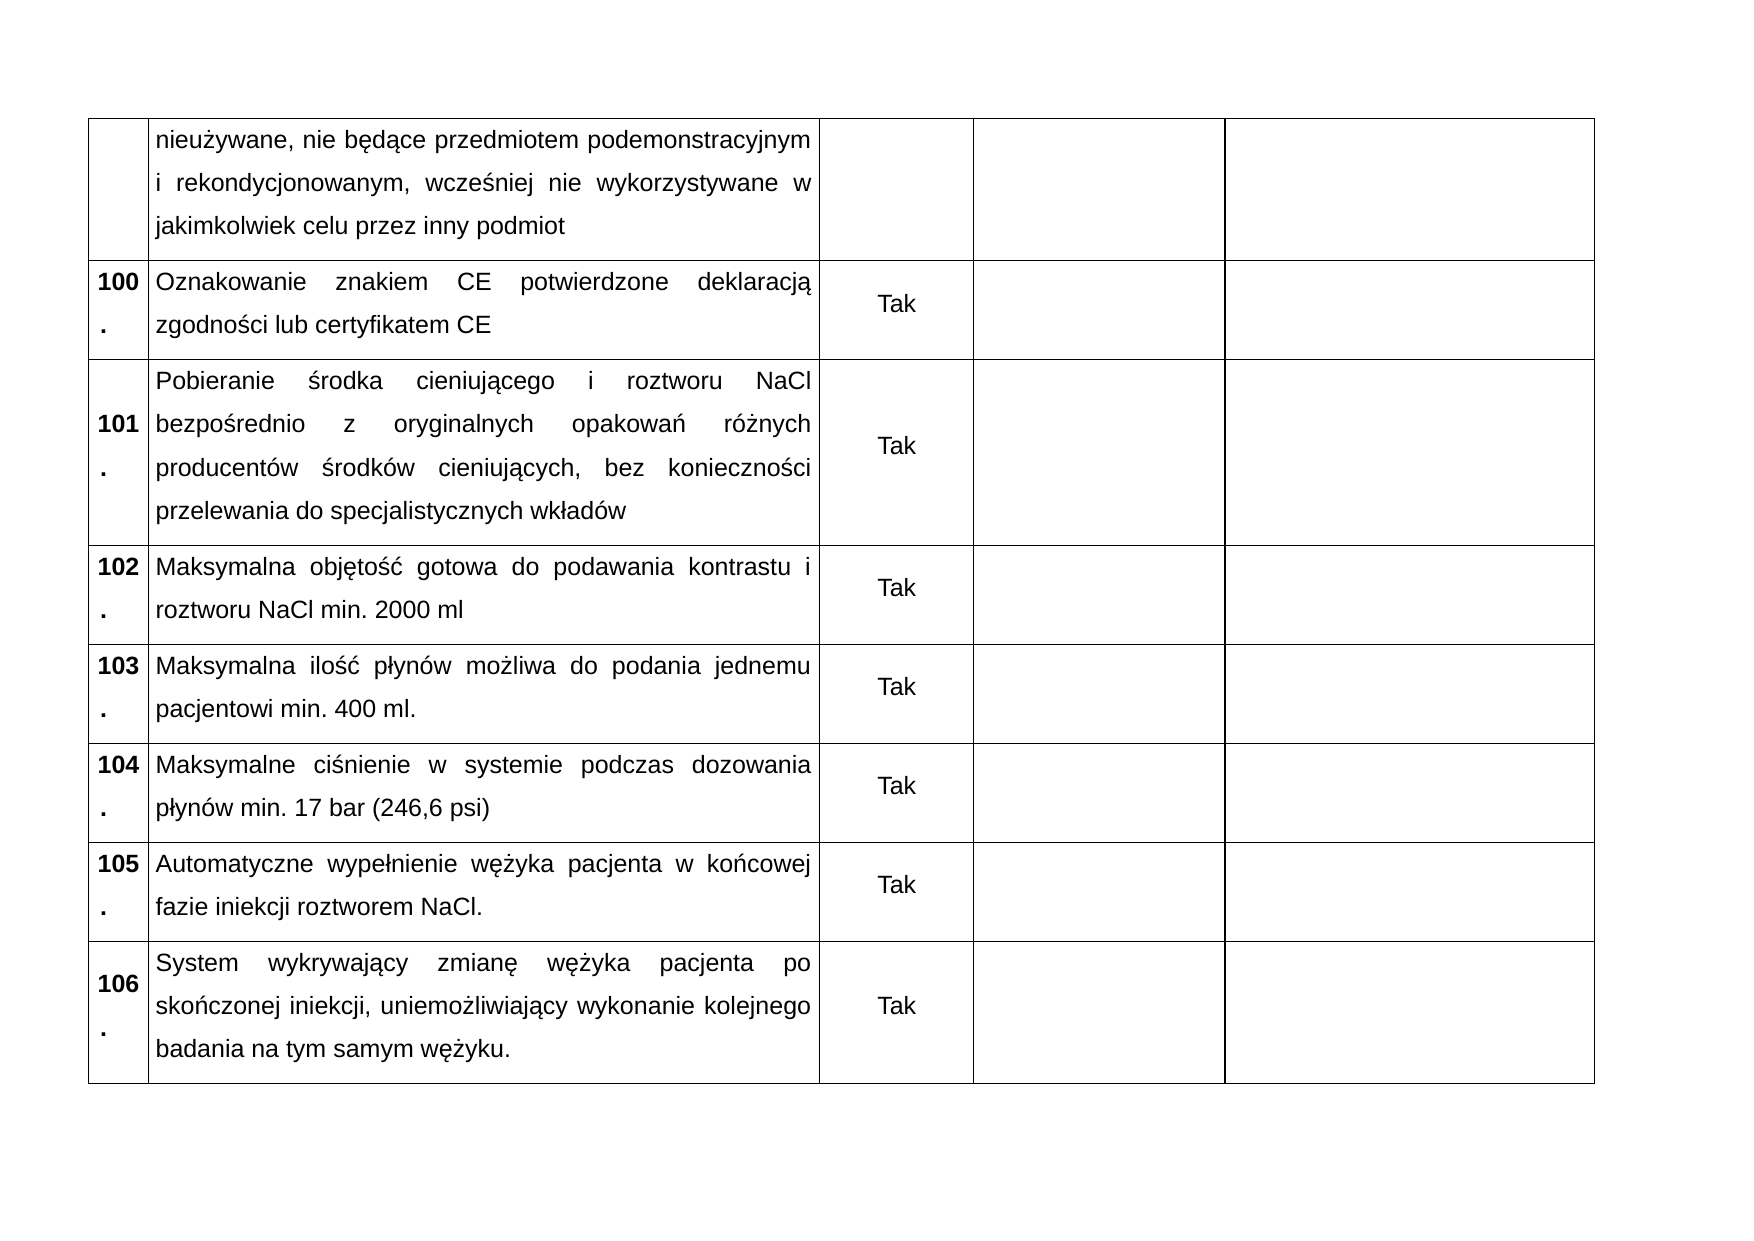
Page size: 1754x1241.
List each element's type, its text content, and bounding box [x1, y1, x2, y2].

table_cell Maksymalne ciśnienie w systemie podczas dozowania płynów min. 17 bar (246,6 psi) [149, 744, 819, 842]
table_cell [89, 119, 148, 260]
table_cell [89, 942, 148, 1083]
table_cell [1226, 261, 1594, 359]
table_cell [1226, 744, 1594, 842]
table_cell Tak [820, 360, 973, 545]
table_cell [974, 261, 1224, 359]
table_cell Tak [820, 744, 973, 842]
table_cell [1226, 645, 1594, 743]
table_cell Maksymalna ilość płynów możliwa do podania jednemu pacjentowi min. 400 ml. [149, 645, 819, 743]
table_cell [1226, 119, 1594, 260]
table_cell Tak [820, 942, 973, 1083]
table_cell [974, 942, 1224, 1083]
table_cell System wykrywający zmianę wężyka pacjenta po skończonej iniekcji, uniemożliwiający wykonanie kolejnego badania na tym samym wężyku. [149, 942, 819, 1083]
table_cell [820, 119, 973, 260]
table_cell [89, 645, 148, 743]
table_cell [89, 261, 148, 359]
table_cell [974, 744, 1224, 842]
table_cell Maksymalna objętość gotowa do podawania kontrastu i roztworu NaCl min. 2000 ml [149, 546, 819, 644]
table_cell [89, 546, 148, 644]
table_cell Automatyczne wypełnienie wężyka pacjenta w końcowej fazie iniekcji roztworem NaCl. [149, 843, 819, 941]
table_cell [974, 645, 1224, 743]
table_cell [974, 546, 1224, 644]
table_cell [1226, 360, 1594, 545]
table_cell nieużywane, nie będące przedmiotem podemonstracyjnym i rekondycjonowanym, wcześniej nie wykorzystywane w jakimkolwiek celu przez inny podmiot [149, 119, 819, 260]
table_cell Tak [820, 261, 973, 359]
table_cell [974, 843, 1224, 941]
table_cell [1226, 942, 1594, 1083]
table_cell [89, 360, 148, 545]
table_cell Pobieranie środka cieniującego i roztworu NaCl bezpośrednio z oryginalnych opakowań różnych producentów środków cieniujących, bez konieczności przelewania do specjalistycznych wkładów [149, 360, 819, 545]
table_cell [974, 360, 1224, 545]
table_cell [1226, 843, 1594, 941]
table_cell [1226, 546, 1594, 644]
table_cell [89, 744, 148, 842]
table_cell Tak [820, 546, 973, 644]
table_cell Tak [820, 843, 973, 941]
table_cell [89, 843, 148, 941]
table_cell Oznakowanie znakiem CE potwierdzone deklaracją zgodności lub certyfikatem CE [149, 261, 819, 359]
table_cell Tak [820, 645, 973, 743]
table_cell [974, 119, 1224, 260]
